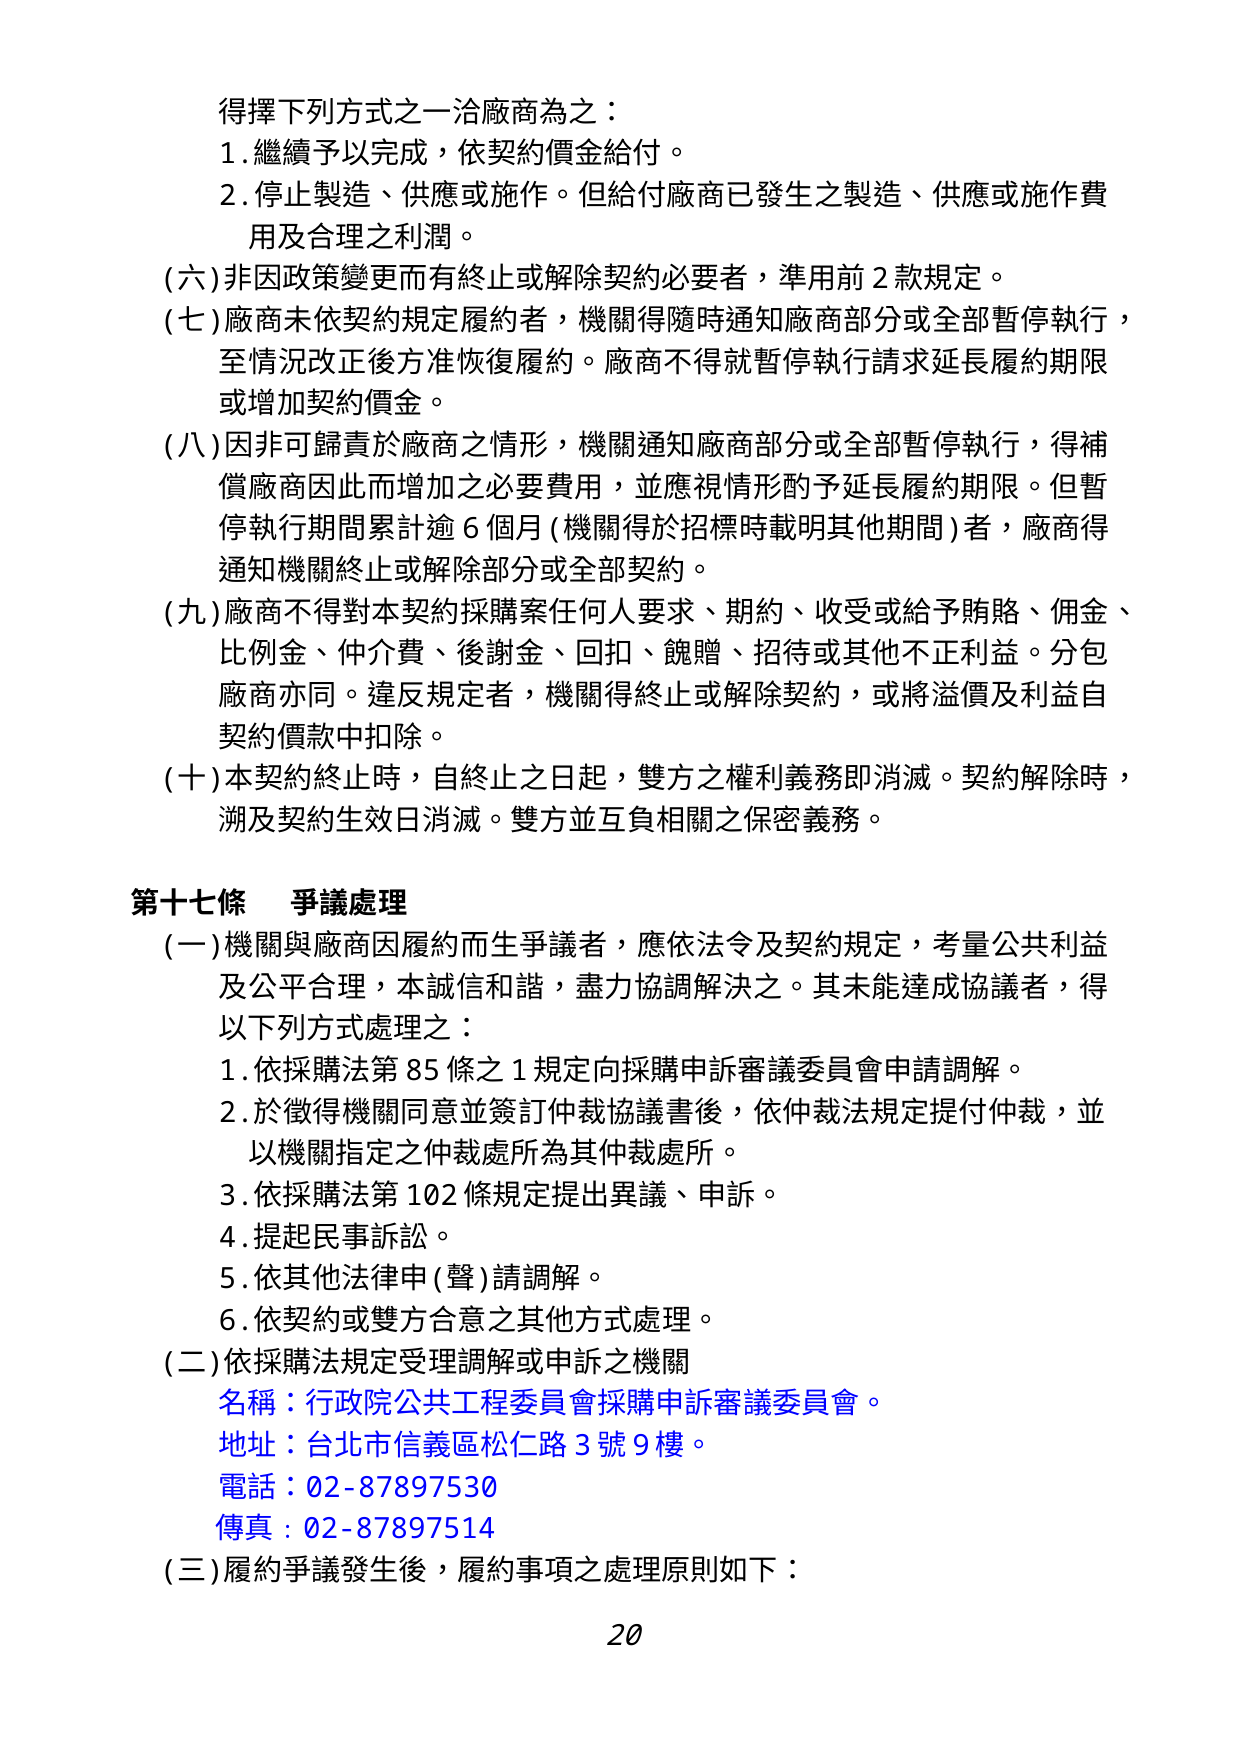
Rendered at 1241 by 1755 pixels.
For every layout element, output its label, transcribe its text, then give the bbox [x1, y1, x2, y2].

text 6.依契約或雙方合意之其他方式處理。 [218, 1297, 1108, 1339]
text (二)依採購法規定受理調解或申訴之機關 [159, 1339, 1110, 1380]
text (九)廠商不得對本契約採購案任何人要求、期約、收受或給予賄賂、佣金、比例金、仲介費、後謝金、回扣、餽贈、招待或其他不正利益。分包廠商亦同。違反規定者，機關得終止或解除契約，或將溢價及利益自契約價款中扣除。 [159, 589, 1110, 755]
text (八)因非可歸責於廠商之情形，機關通知廠商部分或全部暫停執行，得補償廠商因此而增加之必要費用，並應視情形酌予延長履約期限。但暫停執行期間累計逾6個月(機關得於招標時載明其他期間)者，廠商得通知機關終止或解除部分或全部契約。 [159, 422, 1110, 589]
text (一)機關與廠商因履約而生爭議者，應依法令及契約規定，考量公共利益及公平合理，本誠信和諧，盡力協調解決之。其未能達成協議者，得以下列方式處理之： [159, 922, 1110, 1047]
text 1.繼續予以完成，依契約價金給付。 [218, 130, 1110, 172]
text (十)本契約終止時，自終止之日起，雙方之權利義務即消滅。契約解除時，溯及契約生效日消滅。雙方並互負相關之保密義務。 [159, 755, 1110, 839]
text 第十七條 爭議處理 [130, 880, 1110, 922]
text 電話：02-87897530 [218, 1464, 1110, 1505]
text 得擇下列方式之一洽廠商為之： [159, 89, 1110, 130]
text 5.依其他法律申(聲)請調解。 [218, 1255, 1108, 1297]
text 2.於徵得機關同意並簽訂仲裁協議書後，依仲裁法規定提付仲裁，並以機關指定之仲裁處所為其仲裁處所。 [218, 1089, 1108, 1172]
text 1.依採購法第85條之1規定向採購申訴審議委員會申請調解。 [218, 1047, 1108, 1089]
text 名稱：行政院公共工程委員會採購申訴審議委員會。 [218, 1380, 1110, 1422]
text (七)廠商未依契約規定履約者，機關得隨時通知廠商部分或全部暫停執行，至情況改正後方准恢復履約。廠商不得就暫停執行請求延長履約期限或增加契約價金。 [159, 297, 1110, 422]
text (三)履約爭議發生後，履約事項之處理原則如下： [159, 1547, 1110, 1589]
text 4.提起民事訴訟。 [218, 1214, 1108, 1255]
text 2.停止製造、供應或施作。但給付廠商已發生之製造、供應或施作費用及合理之利潤。 [218, 172, 1110, 255]
text 地址：台北市信義區松仁路3號9樓。 [218, 1422, 1110, 1464]
text 3.依採購法第102條規定提出異議、申訴。 [218, 1172, 1108, 1214]
text (六)非因政策變更而有終止或解除契約必要者，準用前2款規定。 [159, 255, 1110, 297]
text 傳真﹕02-87897514 [142, 1505, 1110, 1547]
